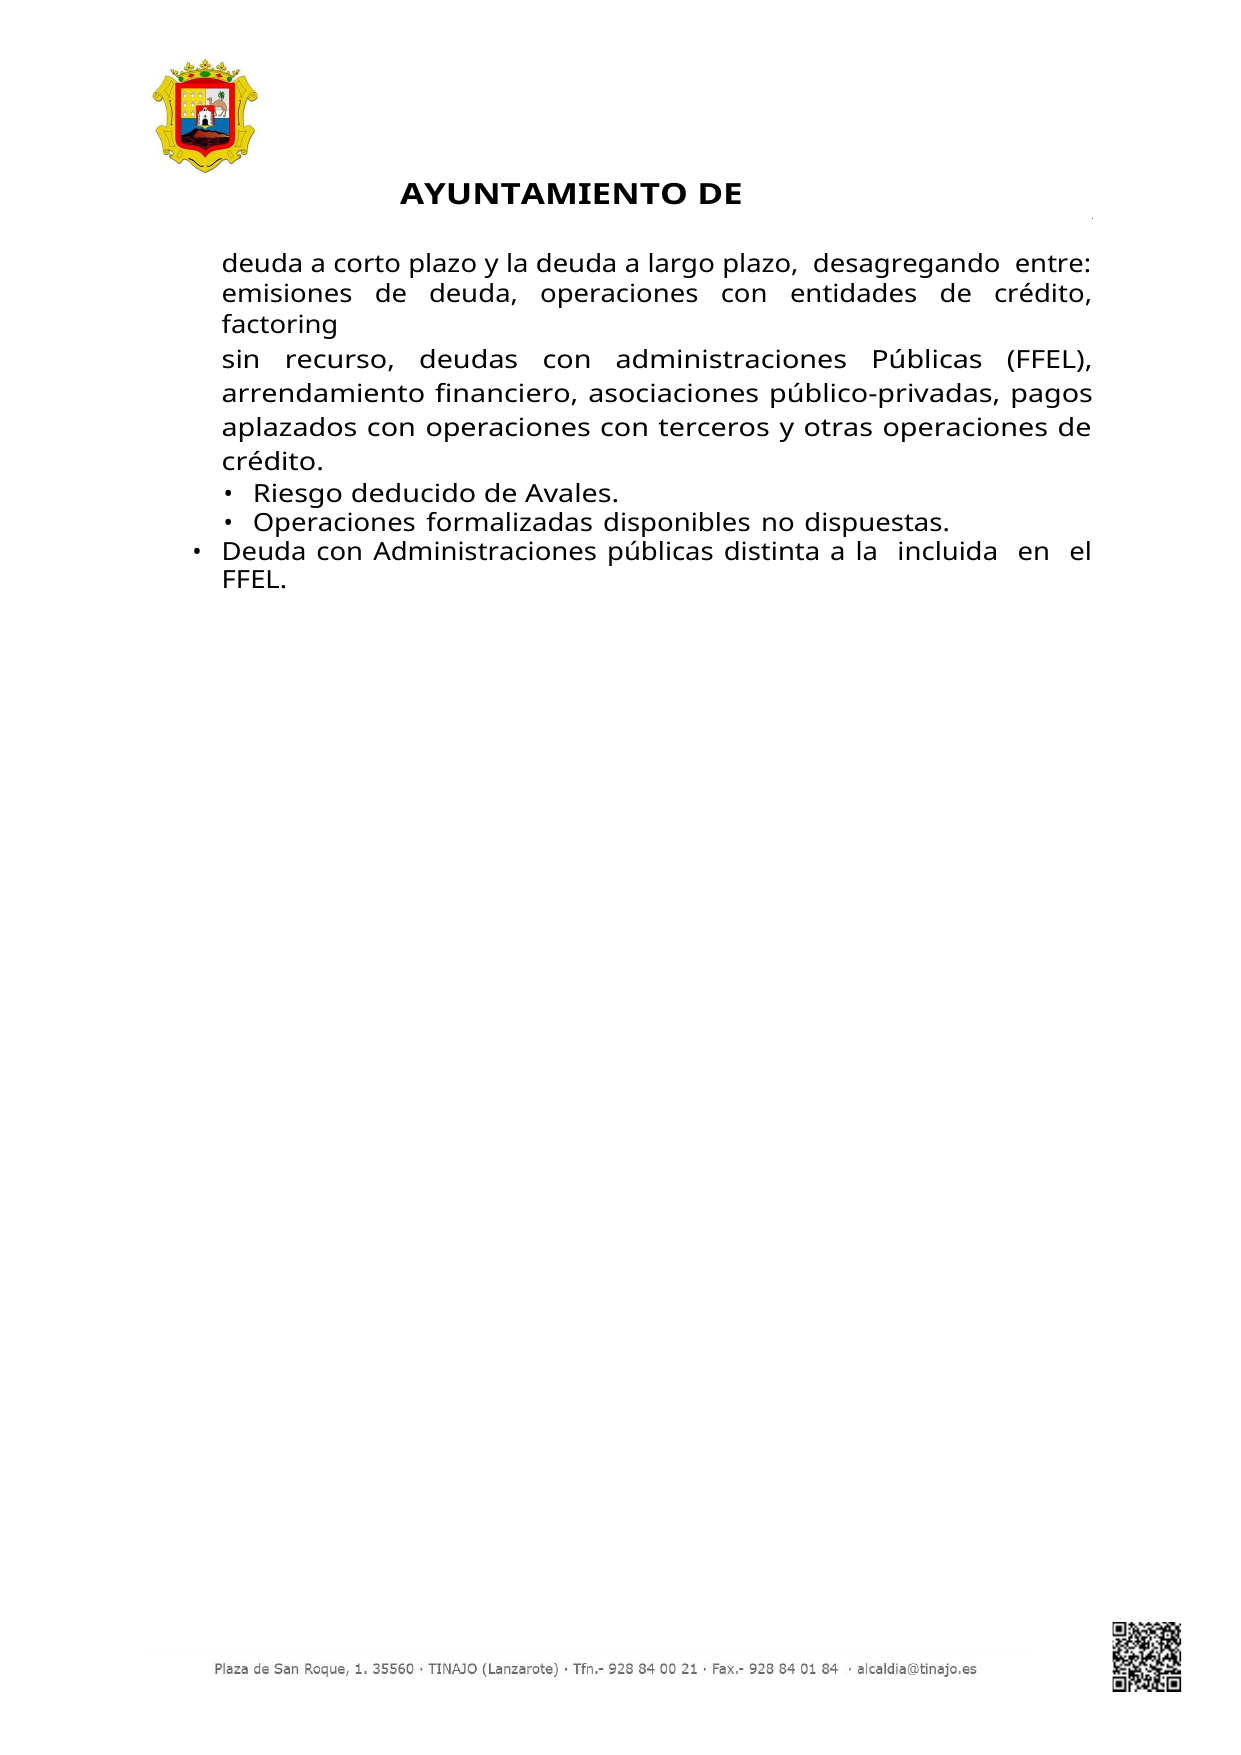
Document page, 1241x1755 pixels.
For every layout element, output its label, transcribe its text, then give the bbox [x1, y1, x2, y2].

text sin recurso, deudas con administraciones Públicas (FFEL), arrendamiento financiero, asociaciones público-privadas, pagos aplazados con operaciones con terceros y otras operaciones de crédito. [221, 342, 1093, 478]
list Riesgo deducido de Avales. [223, 478, 1120, 508]
list Deuda con Administraciones públicas distinta a la incluida en el FFEL. [192, 537, 1092, 595]
list Operaciones formalizadas disponibles no dispuestas. [223, 508, 1120, 537]
list deuda a corto plazo y la deuda a largo plazo, desagregando entre: emisiones de deuda, operaciones con entidades de crédito, factoring [192, 248, 1092, 341]
